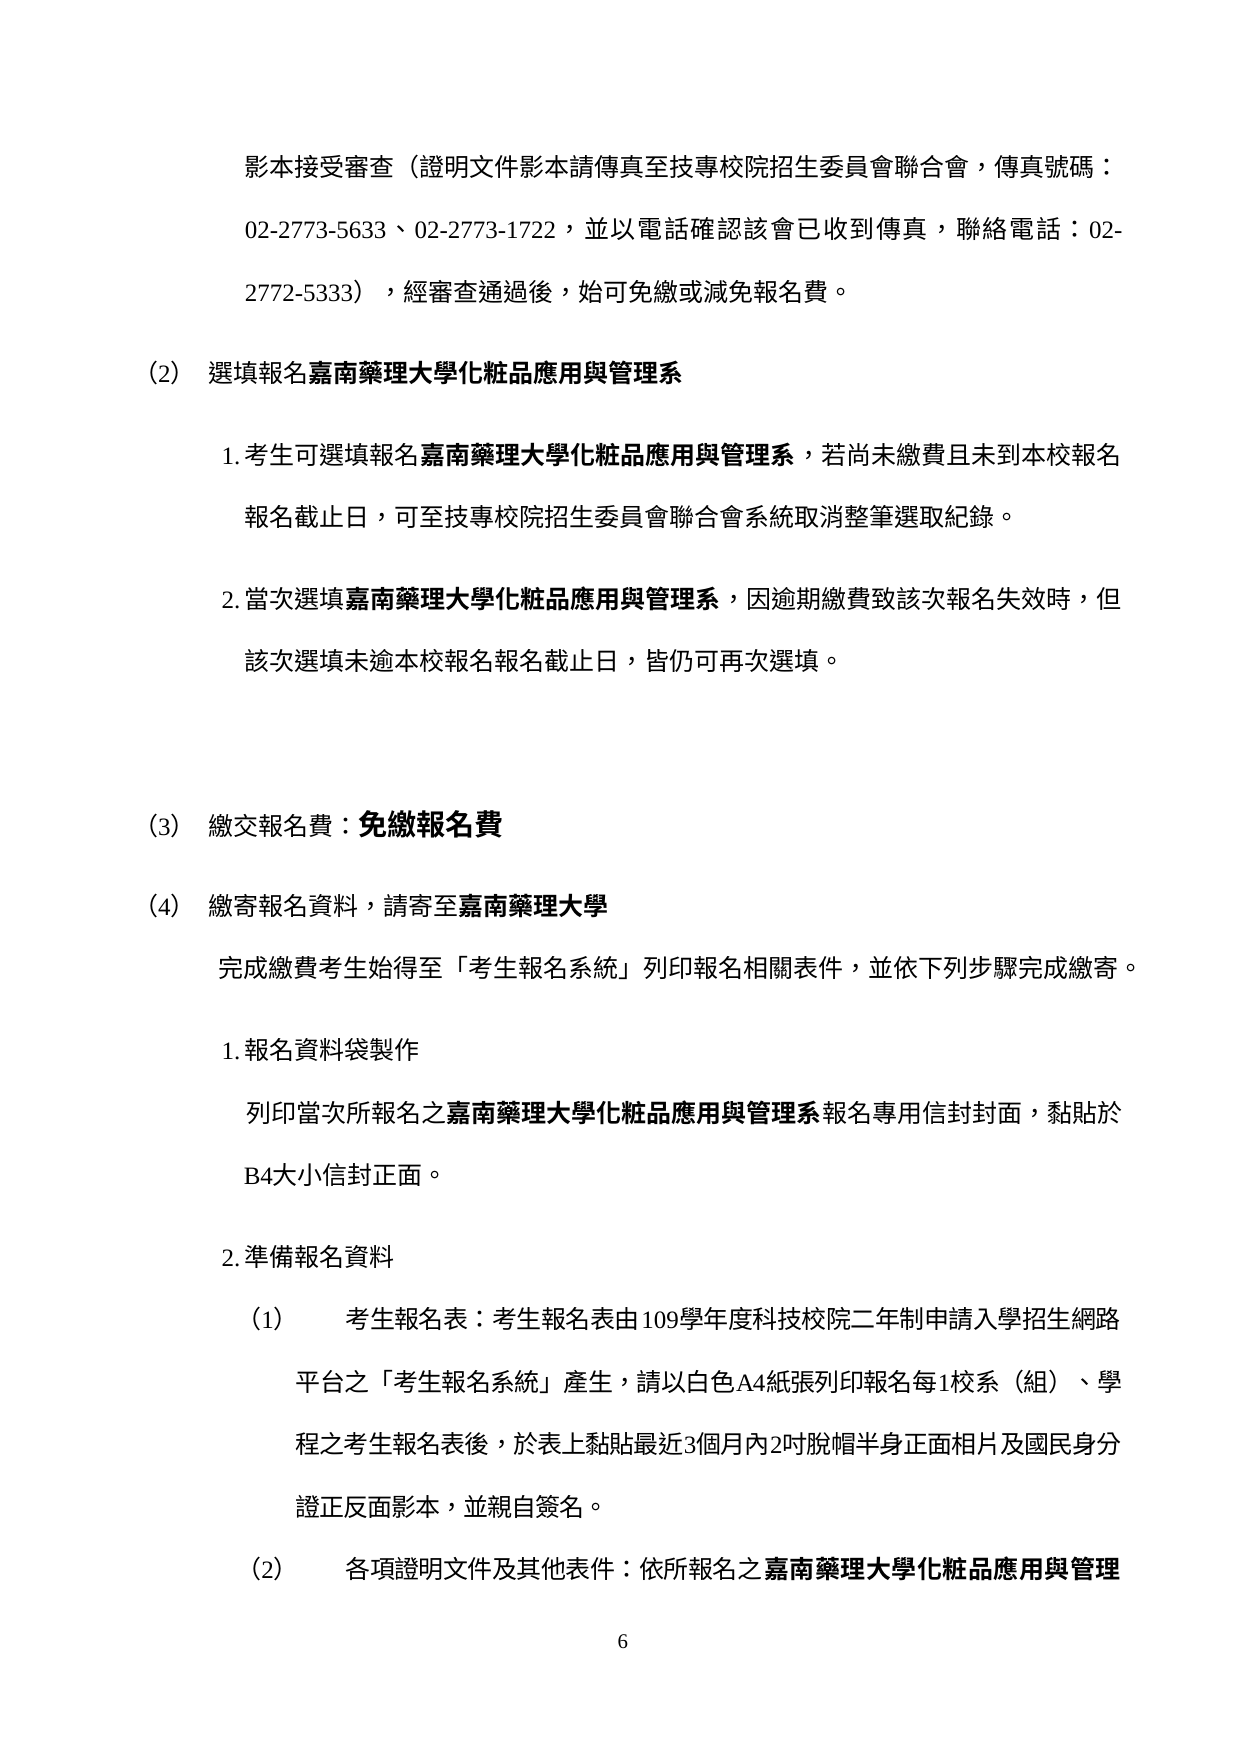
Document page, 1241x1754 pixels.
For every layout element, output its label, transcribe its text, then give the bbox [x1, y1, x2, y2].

list 考生報名表：考生報名表由109學年度科技校院二年制申請入學招生網路平台之「考生報名系統」產生，請以白色A4紙張列印報名每1校系（組）、學程之考生報名表後，於表上黏貼最近3個月內2吋脫帽半身正面相片及國民身分證正反面影本，並親自簽名。 [236, 1276, 1122, 1526]
list 準備報名資料 [221, 1213, 1122, 1276]
list 繳交報名費：免繳報名費 [133, 781, 1122, 844]
text 完成繳費考生始得至「考生報名系統」列印報名相關表件，並依下列步驟完成繳寄。 [218, 925, 1122, 988]
list 影本接受審查（證明文件影本請傳真至技專校院招生委員會聯合會，傳真號碼：02-2773-5633、02-2773-1722，並以電話確認該會已收到傳真，聯絡電話：02-2772-5333），經審查通過後，始可免繳或減免報名費。 [221, 123, 1122, 311]
text 列印當次所報名之嘉南藥理大學化粧品應用與管理系報名專用信封封面，黏貼於B4大小信封正面。 [243, 1069, 1122, 1194]
list 各項證明文件及其他表件：依所報名之嘉南藥理大學化粧品應用與管理 [236, 1526, 1122, 1588]
list 考生可選填報名嘉南藥理大學化粧品應用與管理系，若尚未繳費且未到本校報名報名截止日，可至技專校院招生委員會聯合會系統取消整筆選取紀錄。 [221, 412, 1122, 537]
list 當次選填嘉南藥理大學化粧品應用與管理系，因逾期繳費致該次報名失效時，但該次選填未逾本校報名報名截止日，皆仍可再次選填。 [221, 556, 1122, 681]
list 報名資料袋製作 [221, 1007, 1122, 1069]
list 選填報名嘉南藥理大學化粧品應用與管理系 [133, 330, 1122, 393]
list 繳寄報名資料，請寄至嘉南藥理大學 [133, 863, 1122, 925]
